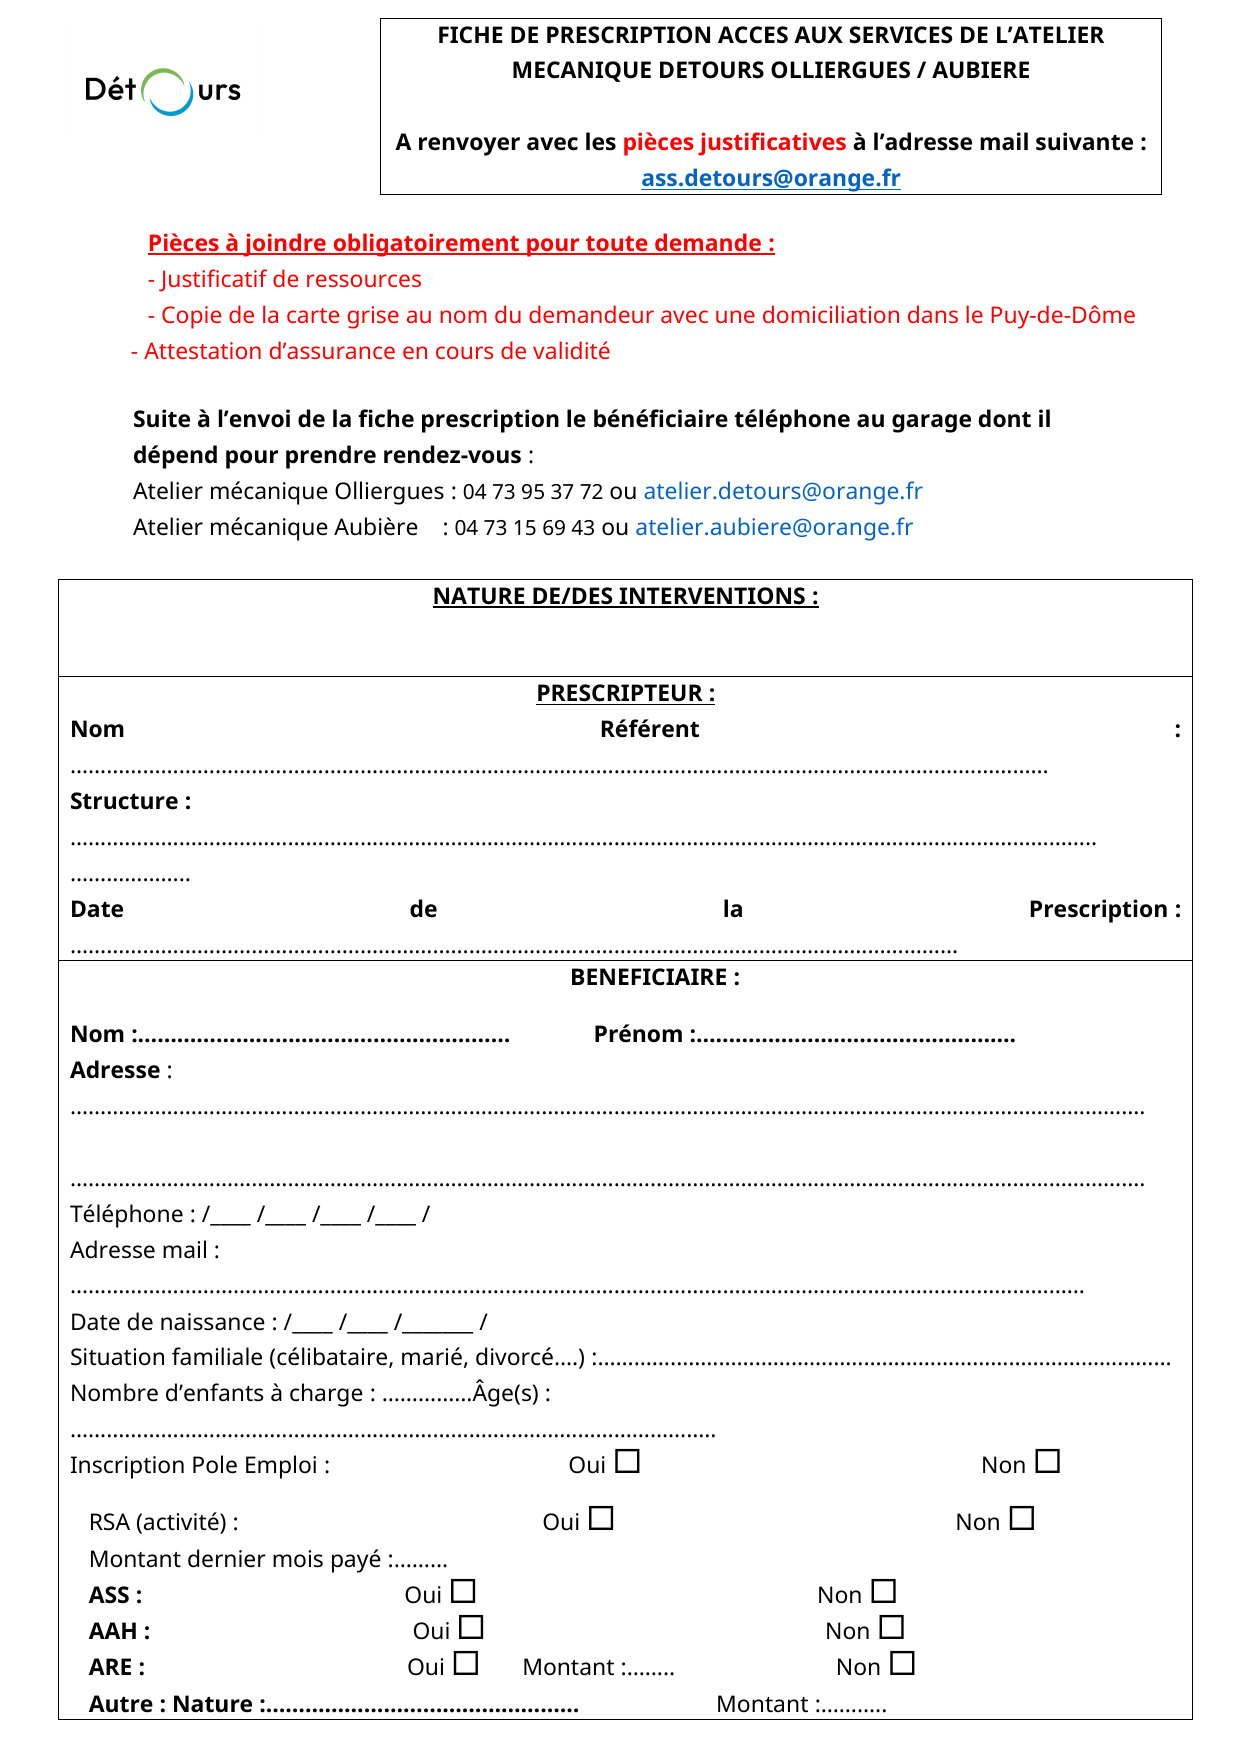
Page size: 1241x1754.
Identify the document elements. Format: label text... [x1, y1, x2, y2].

text Atelier mécanique Aubière : 04 73 15 69 43 ou atelier.aubiere@orange.fr [133, 511, 1092, 542]
table_cell PRESCRIPTEUR : Nom Référent : ……………………………………………………………………………………………………………………………………………… Structure :……………………………………………………………………………………………………………………………………………………..……………….. Date de la Prescription :………………………………………………………………………………………………………………………………… [59, 677, 1192, 960]
table_header NATURE DE/DES INTERVENTIONS : [59, 580, 1192, 676]
text - Attestation d’assurance en cours de validité [29, 334, 1092, 366]
text Suite à l’envoi de la fiche prescription le bénéficiaire téléphone au garage dont il dépend pour prendre rendez-vous : [133, 403, 1092, 470]
text Pièces à joindre obligatoirement pour toute demande : [148, 227, 1152, 258]
text - Justificatif de ressources [148, 263, 1152, 294]
table_header FICHE DE PRESCRIPTION ACCES AUX SERVICES DE L’ATELIER MECANIQUE DETOURS OLLIERGUES / AUBIERE A renvoyer avec les pièces justificatives à l’adresse mail suivante : ass.detours@orange.fr [381, 19, 1161, 193]
picture [65, 23, 261, 137]
text - Copie de la carte grise au nom du demandeur avec une domiciliation dans le Puy-de-Dôme [148, 299, 1152, 330]
text Atelier mécanique Olliergues : 04 73 95 37 72 ou atelier.detours@orange.fr [133, 474, 1092, 506]
table_cell BENEFICIAIRE : Nom :………………………………………………… Prénom :…………………………………………. Adresse : ……………………………………………………………………………………………………………………………………………………………. ……………………………………………………………………………………………………………………………………………………………. Téléphone : /____ /____ /____ /____ / Adresse mail : …………………………………………………………………………………………………………………………………………………… Date de naissance : /____ /____ /_______ / Situation familiale (célibataire, marié, divorcé….) :…………..……………………………………………………………………… Nombre d’enfants à charge : ……………Âge(s) : …………………………………………………………………………………………….. Inscription Pole Emploi : Oui  Non  RSA (activité) : Oui  Non  Montant dernier mois payé :……… ASS : Oui  Non  AAH : Oui  Non  ARE : Oui  Montant :…….. Non  Autre : Nature :………………………………………… Montant :……….. [59, 961, 1192, 1719]
